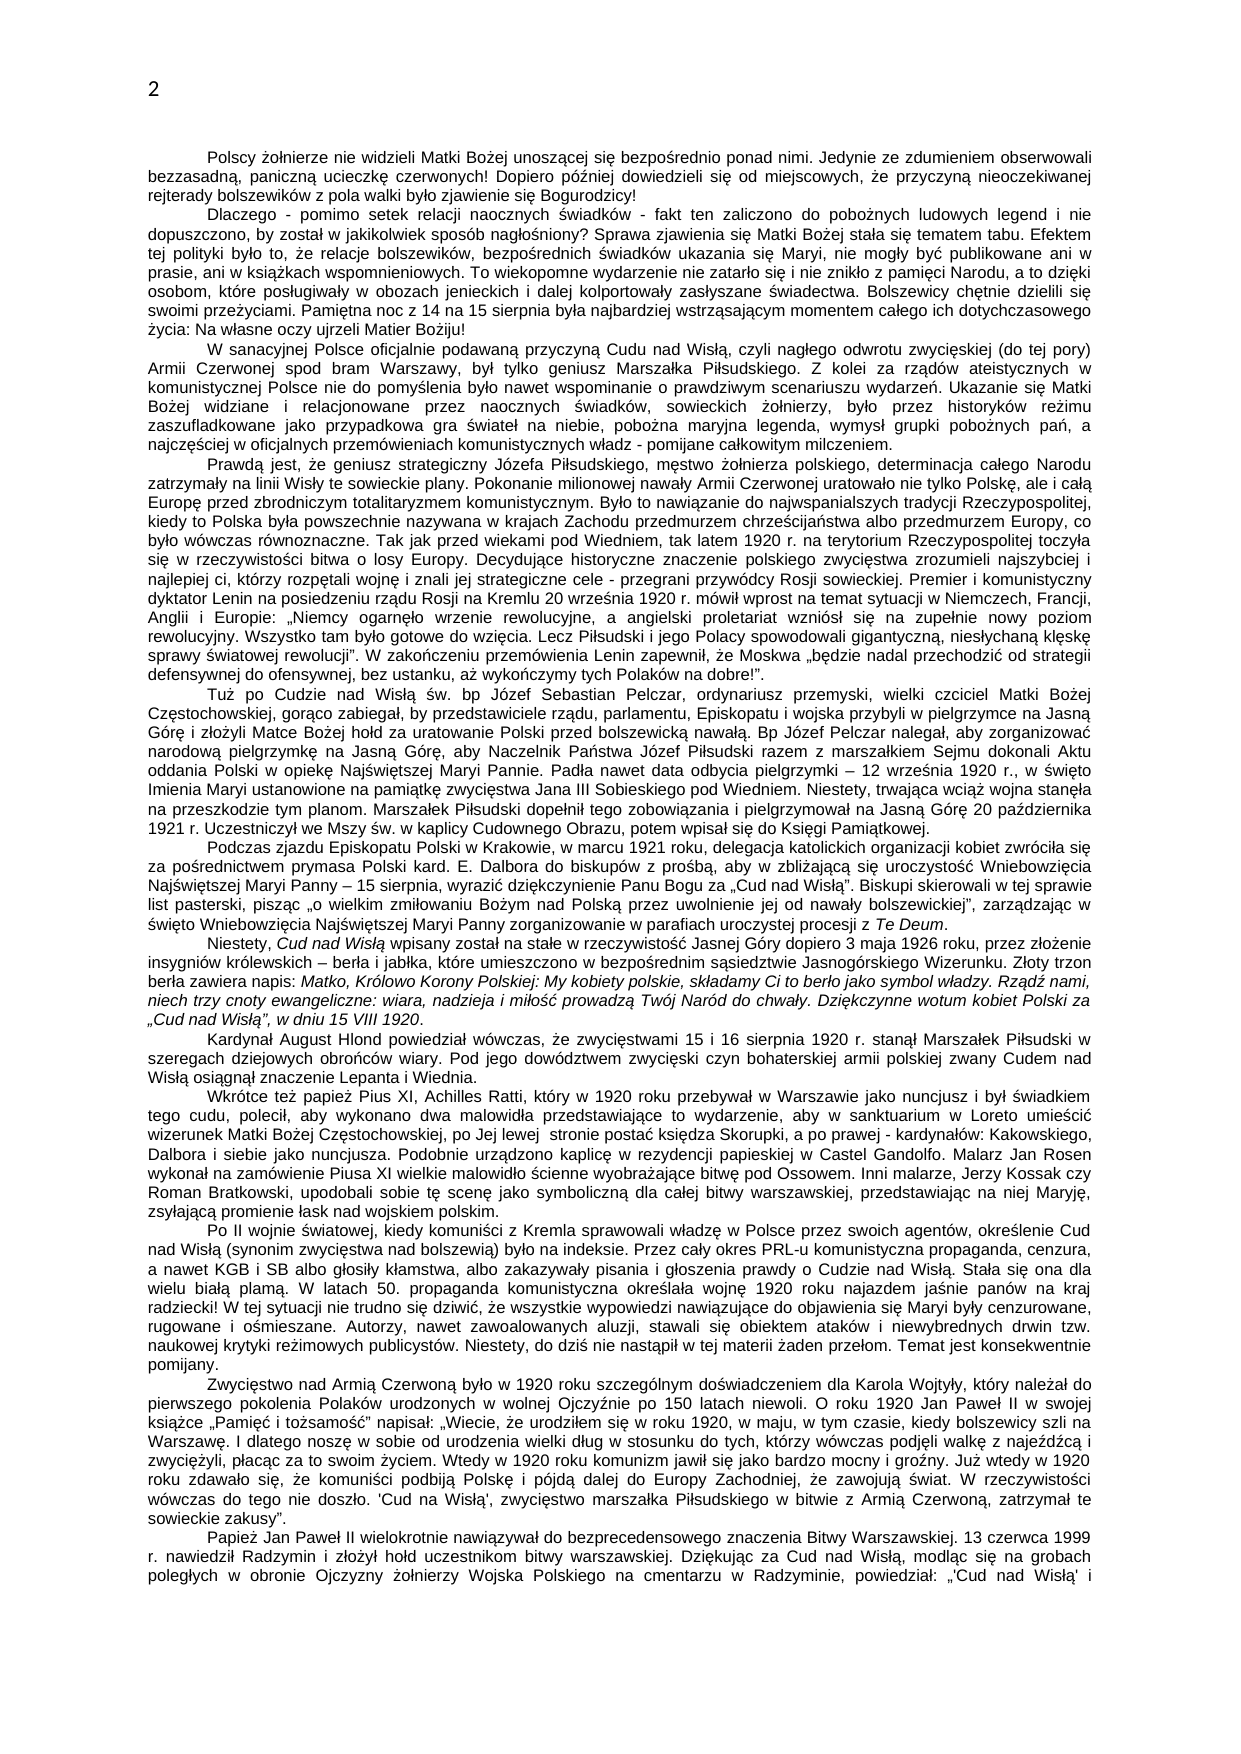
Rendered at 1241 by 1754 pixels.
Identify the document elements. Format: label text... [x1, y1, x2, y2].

text Po II wojnie światowej, kiedy komuniści z Kremla sprawowali władzę w Polsce przez swoich agentów, określenie Cud nad Wisłą (synonim zwycięstwa nad bolszewią) było na indeksie. Przez cały okres PRL-u komunistyczna propaganda, cenzura, a nawet KGB i SB albo głosiły kłamstwa, albo zakazywały pisania i głoszenia prawdy o Cudzie nad Wisłą. Stała się ona dla wielu białą plamą. W latach 50. propaganda komunistyczna określała wojnę 1920 roku najazdem jaśnie panów na kraj radziecki! W tej sytuacji nie trudno się dziwić, że wszystkie wypowiedzi nawiązujące do objawienia się Maryi były cenzurowane, rugowane i ośmieszane. Autorzy, nawet zawoalowanych aluzji, stawali się obiektem ataków i niewybrednych drwin tzw. naukowej krytyki reżimowych publicystów. Niestety, do dziś nie nastąpił w tej materii żaden przełom. Temat jest konsekwentnie pomijany. [148, 1221, 1092, 1374]
text Podczas zjazdu Episkopatu Polski w Krakowie, w marcu 1921 roku, delegacja katolickich organizacji kobiet zwróciła się za pośrednictwem prymasa Polski kard. E. Dalbora do biskupów z prośbą, aby w zbliżającą się uroczystość Wniebowzięcia Najświętszej Maryi Panny – 15 sierpnia, wyrazić dziękczynienie Panu Bogu za „Cud nad Wisłą”. Biskupi skierowali w tej sprawie list pasterski, pisząc „o wielkim zmiłowaniu Bożym nad Polską przez uwolnienie jej od nawały bolszewickiej”, zarządzając w święto Wniebowzięcia Najświętszej Maryi Panny zorganizowanie w parafiach uroczystej procesji z Te Deum. [148, 838, 1092, 933]
text Zwycięstwo nad Armią Czerwoną było w 1920 roku szczególnym doświadczeniem dla Karola Wojtyły, który należał do pierwszego pokolenia Polaków urodzonych w wolnej Ojczyźnie po 150 latach niewoli. O roku 1920 Jan Paweł II w swojej książce „Pamięć i tożsamość” napisał: „Wiecie, że urodziłem się w roku 1920, w maju, w tym czasie, kiedy bolszewicy szli na Warszawę. I dlatego noszę w sobie od urodzenia wielki dług w stosunku do tych, którzy wówczas podjęli walkę z najeźdźcą i zwyciężyli, płacąc za to swoim życiem. Wtedy w 1920 roku komunizm jawił się jako bardzo mocny i groźny. Już wtedy w 1920 roku zdawało się, że komuniści podbiją Polskę i pójdą dalej do Europy Zachodniej, że zawojują świat. W rzeczywistości wówczas do tego nie doszło. 'Cud na Wisłą', zwycięstwo marszałka Piłsudskiego w bitwie z Armią Czerwoną, zatrzymał te sowieckie zakusy”. [148, 1374, 1092, 1528]
text Dlaczego - pomimo setek relacji naocznych świadków - fakt ten zaliczono do pobożnych ludowych legend i nie dopuszczono, by został w jakikolwiek sposób nagłośniony? Sprawa zjawienia się Matki Bożej stała się tematem tabu. Efektem tej polityki było to, że relacje bolszewików, bezpośrednich świadków ukazania się Maryi, nie mogły być publikowane ani w prasie, ani w książkach wspomnieniowych. To wiekopomne wydarzenie nie zatarło się i nie znikło z pamięci Narodu, a to dzięki osobom, które posługiwały w obozach jenieckich i dalej kolportowały zasłyszane świadectwa. Bolszewicy chętnie dzielili się swoimi przeżyciami. Pamiętna noc z 14 na 15 sierpnia była najbardziej wstrząsającym momentem całego ich dotychczasowego życia: Na własne oczy ujrzeli Matier Bożiju! [148, 205, 1092, 339]
text Polscy żołnierze nie widzieli Matki Bożej unoszącej się bezpośrednio ponad nimi. Jedynie ze zdumieniem obserwowali bezzasadną, paniczną ucieczkę czerwonych! Dopiero później dowiedzieli się od miejscowych, że przyczyną nieoczekiwanej rejterady bolszewików z pola walki było zjawienie się Bogurodzicy! [148, 148, 1092, 205]
text Tuż po Cudzie nad Wisłą św. bp Józef Sebastian Pelczar, ordynariusz przemyski, wielki czciciel Matki Bożej Częstochowskiej, gorąco zabiegał, by przedstawiciele rządu, parlamentu, Episkopatu i wojska przybyli w pielgrzymce na Jasną Górę i złożyli Matce Bożej hołd za uratowanie Polski przed bolszewicką nawałą. Bp Józef Pelczar nalegał, aby zorganizować narodową pielgrzymkę na Jasną Górę, aby Naczelnik Państwa Józef Piłsudski razem z marszałkiem Sejmu dokonali Aktu oddania Polski w opiekę Najświętszej Maryi Pannie. Padła nawet data odbycia pielgrzymki – 12 września 1920 r., w święto Imienia Maryi ustanowione na pamiątkę zwycięstwa Jana III Sobieskiego pod Wiedniem. Niestety, trwająca wciąż wojna stanęła na przeszkodzie tym planom. Marszałek Piłsudski dopełnił tego zobowiązania i pielgrzymował na Jasną Górę 20 października 1921 r. Uczestniczył we Mszy św. w kaplicy Cudownego Obrazu, potem wpisał się do Księgi Pamiątkowej. [148, 684, 1092, 838]
text Wkrótce też papież Pius XI, Achilles Ratti, który w 1920 roku przebywał w Warszawie jako nuncjusz i był świadkiem tego cudu, polecił, aby wykonano dwa malowidła przedstawiające to wydarzenie, aby w sanktuarium w Loreto umieścić wizerunek Matki Bożej Częstochowskiej, po Jej lewej stronie postać księdza Skorupki, a po prawej - kardynałów: Kakowskiego, Dalbora i siebie jako nuncjusza. Podobnie urządzono kaplicę w rezydencji papieskiej w Castel Gandolfo. Malarz Jan Rosen wykonał na zamówienie Piusa XI wielkie malowidło ścienne wyobrażające bitwę pod Ossowem. Inni malarze, Jerzy Kossak czy Roman Bratkowski, upodobali sobie tę scenę jako symboliczną dla całej bitwy warszawskiej, przedstawiając na niej Maryję, zsyłającą promienie łask nad wojskiem polskim. [148, 1087, 1092, 1221]
text Niestety, Cud nad Wisłą wpisany został na stałe w rzeczywistość Jasnej Góry dopiero 3 maja 1926 roku, przez złożenie insygniów królewskich – berła i jabłka, które umieszczono w bezpośrednim sąsiedztwie Jasnogórskiego Wizerunku. Złoty trzon berła zawiera napis: Matko, Królowo Korony Polskiej: My kobiety polskie, składamy Ci to berło jako symbol władzy. Rządź nami, niech trzy cnoty ewangeliczne: wiara, nadzieja i miłość prowadzą Twój Naród do chwały. Dziękczynne wotum kobiet Polski za „Cud nad Wisłą”, w dniu 15 VIII 1920. [148, 933, 1092, 1029]
text Papież Jan Paweł II wielokrotnie nawiązywał do bezprecedensowego znaczenia Bitwy Warszawskiej. 13 czerwca 1999 r. nawiedził Radzymin i złożył hołd uczestnikom bitwy warszawskiej. Dziękując za Cud nad Wisłą, modląc się na grobach poległych w obronie Ojczyzny żołnierzy Wojska Polskiego na cmentarzu w Radzyminie, powiedział: „'Cud nad Wisłą' i [148, 1528, 1092, 1585]
text Prawdą jest, że geniusz strategiczny Józefa Piłsudskiego, męstwo żołnierza polskiego, determinacja całego Narodu zatrzymały na linii Wisły te sowieckie plany. Pokonanie milionowej nawały Armii Czerwonej uratowało nie tylko Polskę, ale i całą Europę przed zbrodniczym totalitaryzmem komunistycznym. Było to nawiązanie do najwspanialszych tradycji Rzeczypospolitej, kiedy to Polska była powszechnie nazywana w krajach Zachodu przedmurzem chrześcijaństwa albo przedmurzem Europy, co było wówczas równoznaczne. Tak jak przed wiekami pod Wiedniem, tak latem 1920 r. na terytorium Rzeczypospolitej toczyła się w rzeczywistości bitwa o losy Europy. Decydujące historyczne znaczenie polskiego zwycięstwa zrozumieli najszybciej i najlepiej ci, którzy rozpętali wojnę i znali jej strategiczne cele - przegrani przywódcy Rosji sowieckiej. Premier i komunistyczny dyktator Lenin na posiedzeniu rządu Rosji na Kremlu 20 września 1920 r. mówił wprost na temat sytuacji w Niemczech, Francji, Anglii i Europie: „Niemcy ogarnęło wrzenie rewolucyjne, a angielski proletariat wzniósł się na zupełnie nowy poziom rewolucyjny. Wszystko tam było gotowe do wzięcia. Lecz Piłsudski i jego Polacy spowodowali gigantyczną, niesłychaną klęskę sprawy światowej rewolucji”. W zakończeniu przemówienia Lenin zapewnił, że Moskwa „będzie nadal przechodzić od strategii defensywnej do ofensywnej, bez ustanku, aż wykończymy tych Polaków na dobre!”. [148, 454, 1092, 684]
text W sanacyjnej Polsce oficjalnie podawaną przyczyną Cudu nad Wisłą, czyli nagłego odwrotu zwycięskiej (do tej pory) Armii Czerwonej spod bram Warszawy, był tylko geniusz Marszałka Piłsudskiego. Z kolei za rządów ateistycznych w komunistycznej Polsce nie do pomyślenia było nawet wspominanie o prawdziwym scenariuszu wydarzeń. Ukazanie się Matki Bożej widziane i relacjonowane przez naocznych świadków, sowieckich żołnierzy, było przez historyków reżimu zaszufladkowane jako przypadkowa gra świateł na niebie, pobożna maryjna legenda, wymysł grupki pobożnych pań, a najczęściej w oficjalnych przemówieniach komunistycznych władz - pomijane całkowitym milczeniem. [148, 339, 1092, 454]
text Kardynał August Hlond powiedział wówczas, że zwycięstwami 15 i 16 sierpnia 1920 r. stanął Marszałek Piłsudski w szeregach dziejowych obrońców wiary. Pod jego dowództwem zwycięski czyn bohaterskiej armii polskiej zwany Cudem nad Wisłą osiągnął znaczenie Lepanta i Wiednia. [148, 1029, 1092, 1087]
